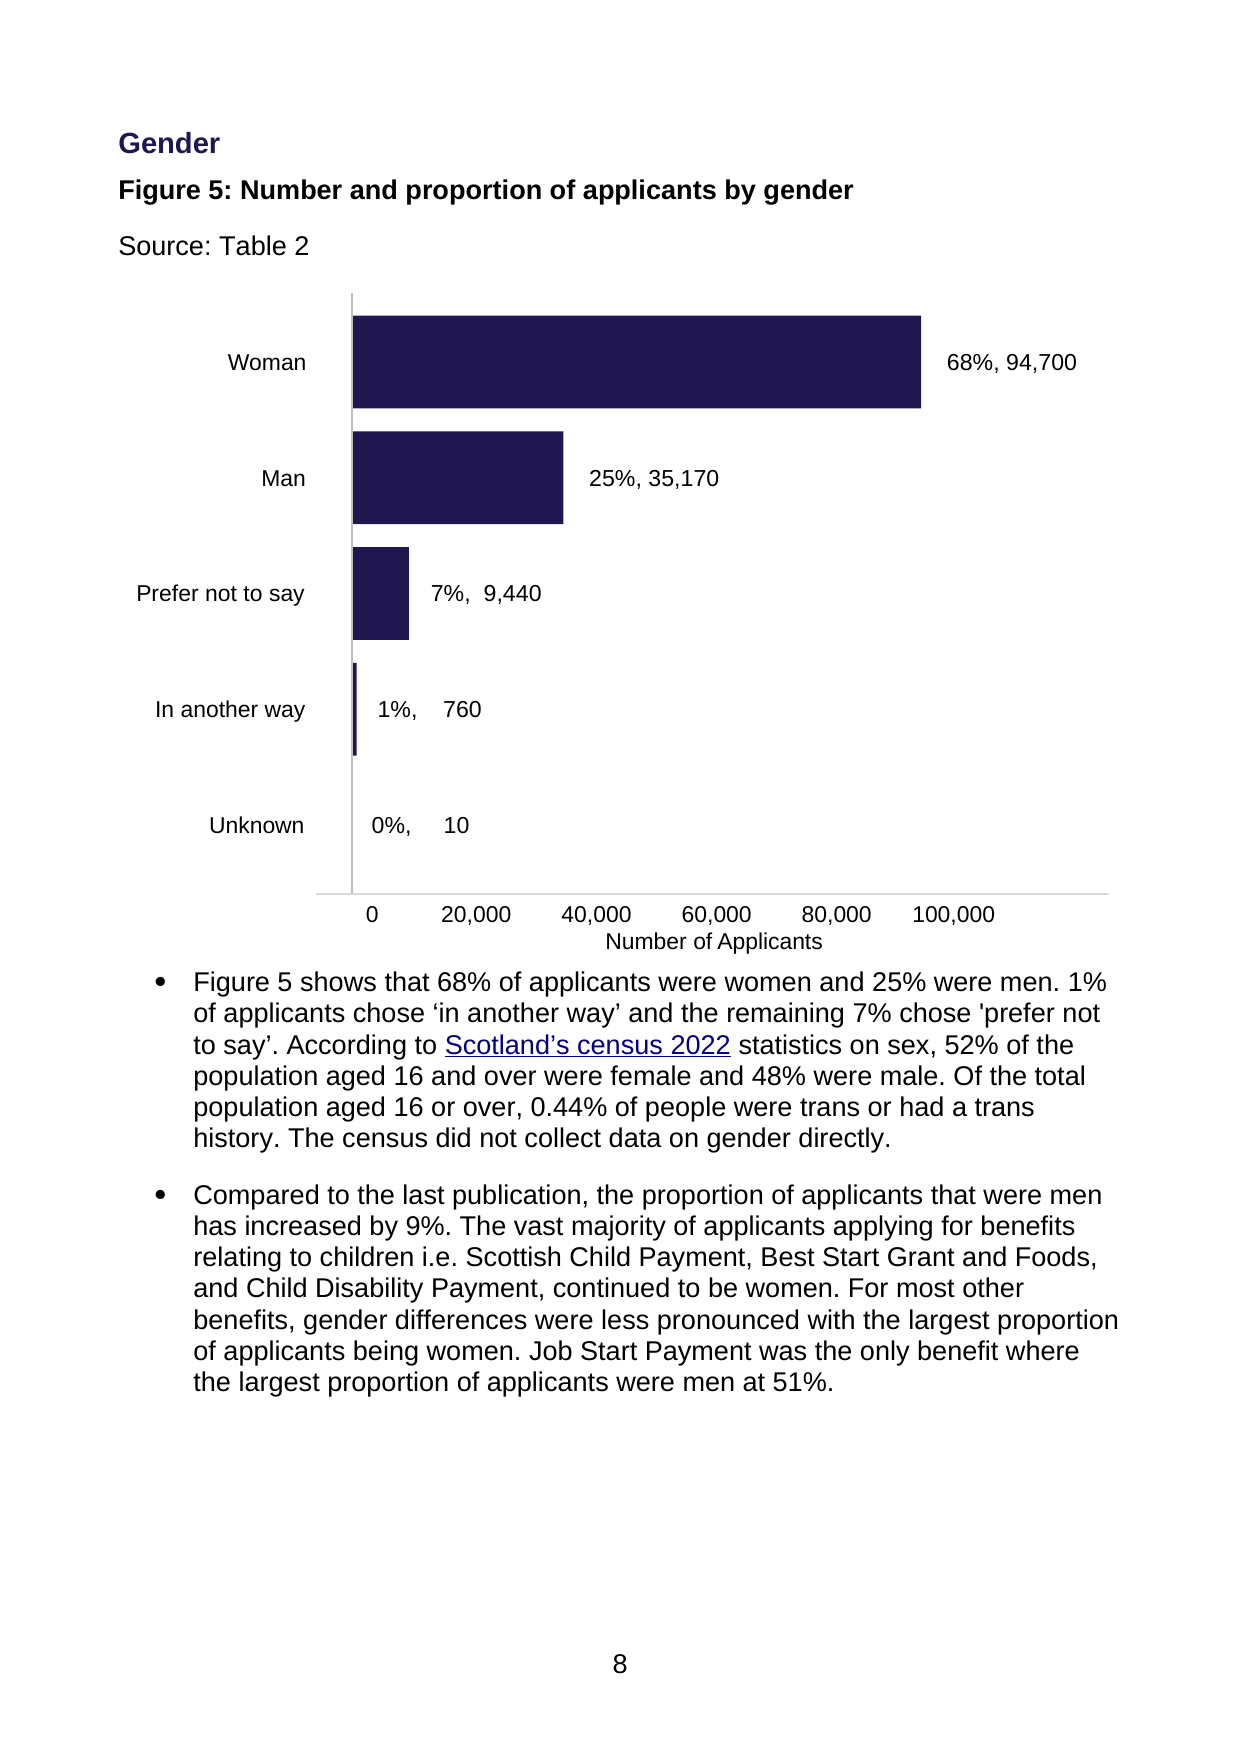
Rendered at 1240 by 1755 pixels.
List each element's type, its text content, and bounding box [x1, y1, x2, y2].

subtitle Gender [118, 120, 1121, 162]
title Figure 5: Number and proportion of applicants by gender [118, 174, 1121, 205]
subtitle Source: Table 2 [118, 230, 1121, 262]
list Figure 5 shows that 68% of applicants were women and 25% were men. 1% of applicants chose ‘in another way’ and the remaining 7% chose 'prefer not to say’. According to Scotland’s census 2022 statistics on sex, 52% of the population aged 16 and over were female and 48% were male. Of the total population aged 16 or over, 0.44% of people were trans or had a trans history. The census did not collect data on gender directly. [156, 967, 1121, 1154]
list Compared to the last publication, the proportion of applicants that were men has increased by 9%. The vast majority of applicants applying for benefits relating to children i.e. Scottish Child Payment, Best Start Grant and Foods, and Child Disability Payment, continued to be women. For most other benefits, gender differences were less pronounced with the largest proportion of applicants being women. Job Start Payment was the only benefit where the largest proportion of applicants were men at 51%. [156, 1179, 1121, 1398]
